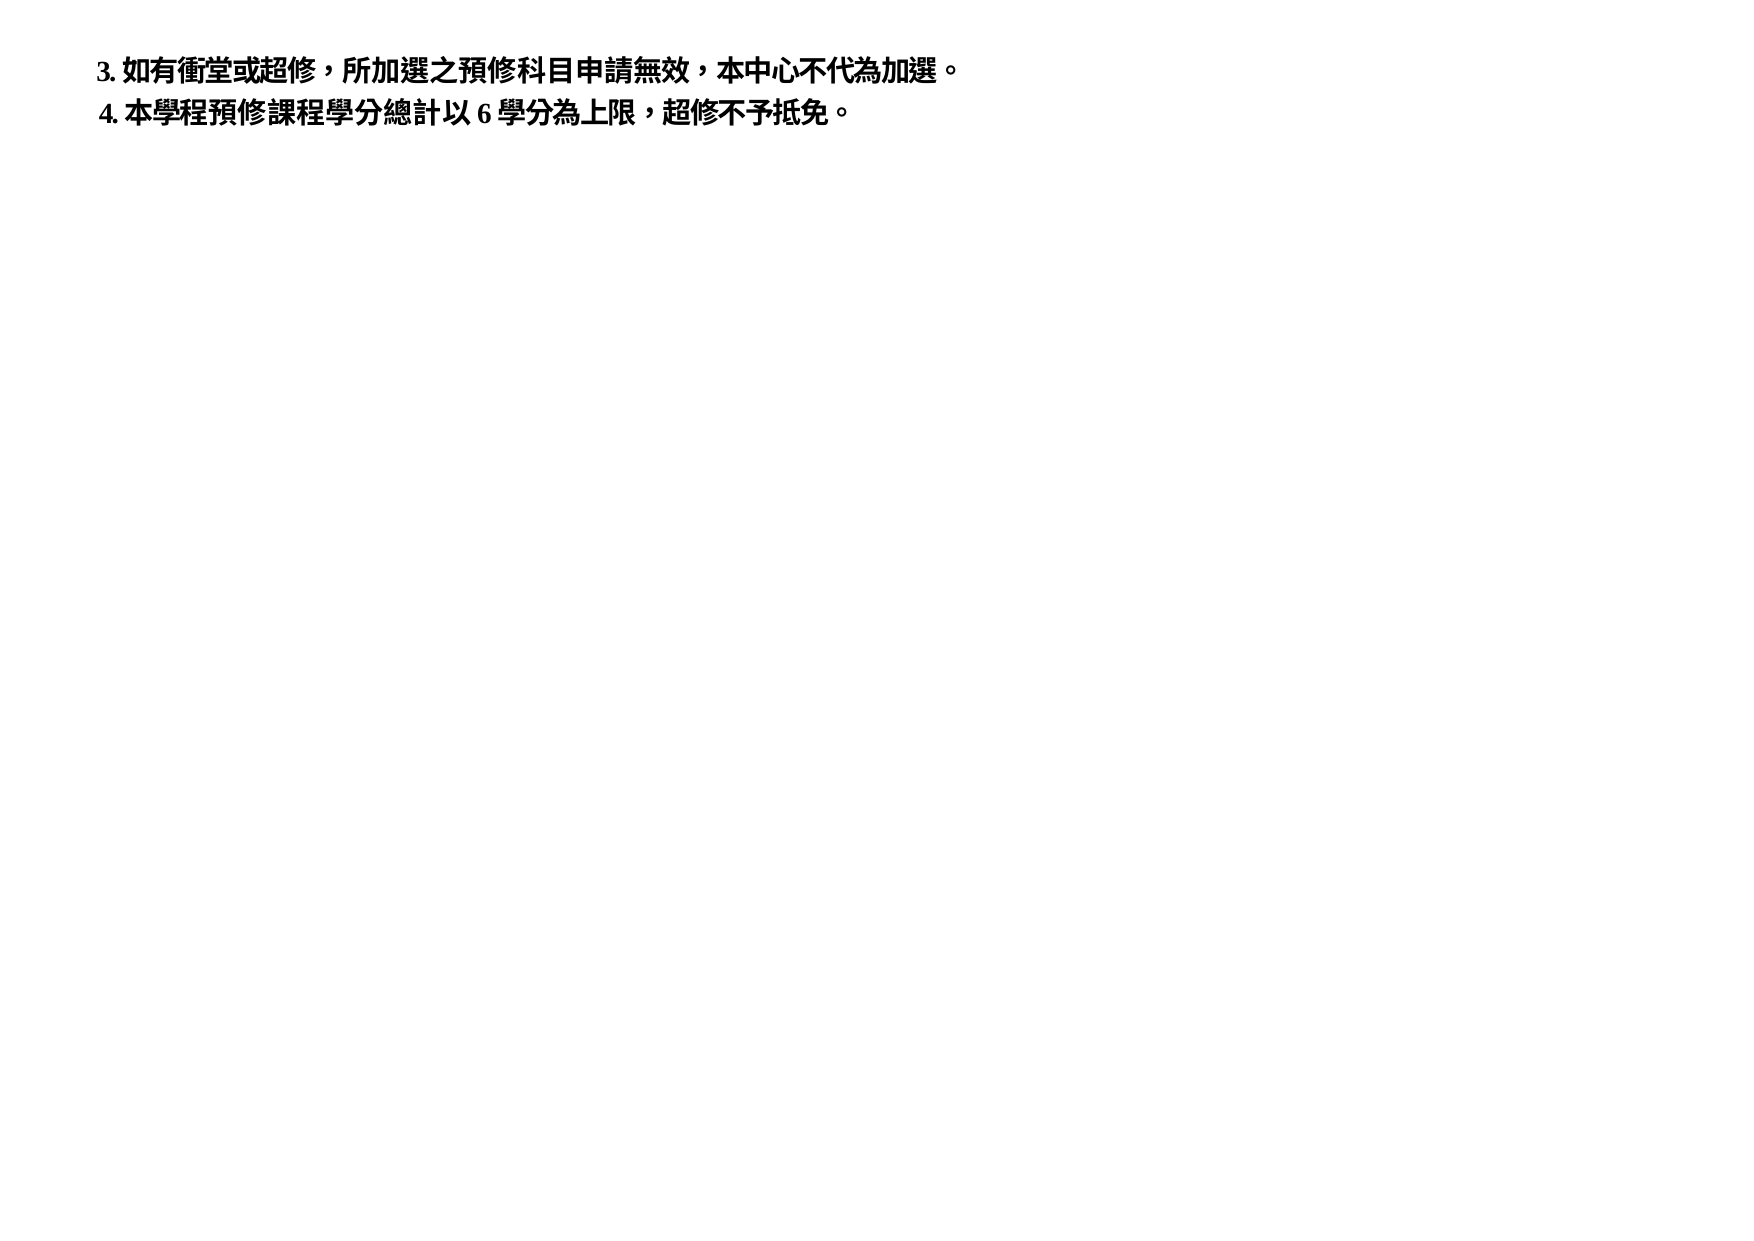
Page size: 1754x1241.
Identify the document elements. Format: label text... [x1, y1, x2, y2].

text 3. 如有衝堂或超修，所加選之預修科目申請無效，本中心不代為加選。 [77, 47, 1724, 89]
text 4. 本學程預修課程學分總計以6學分為上限，超修不予抵免。 [80, 89, 1724, 132]
